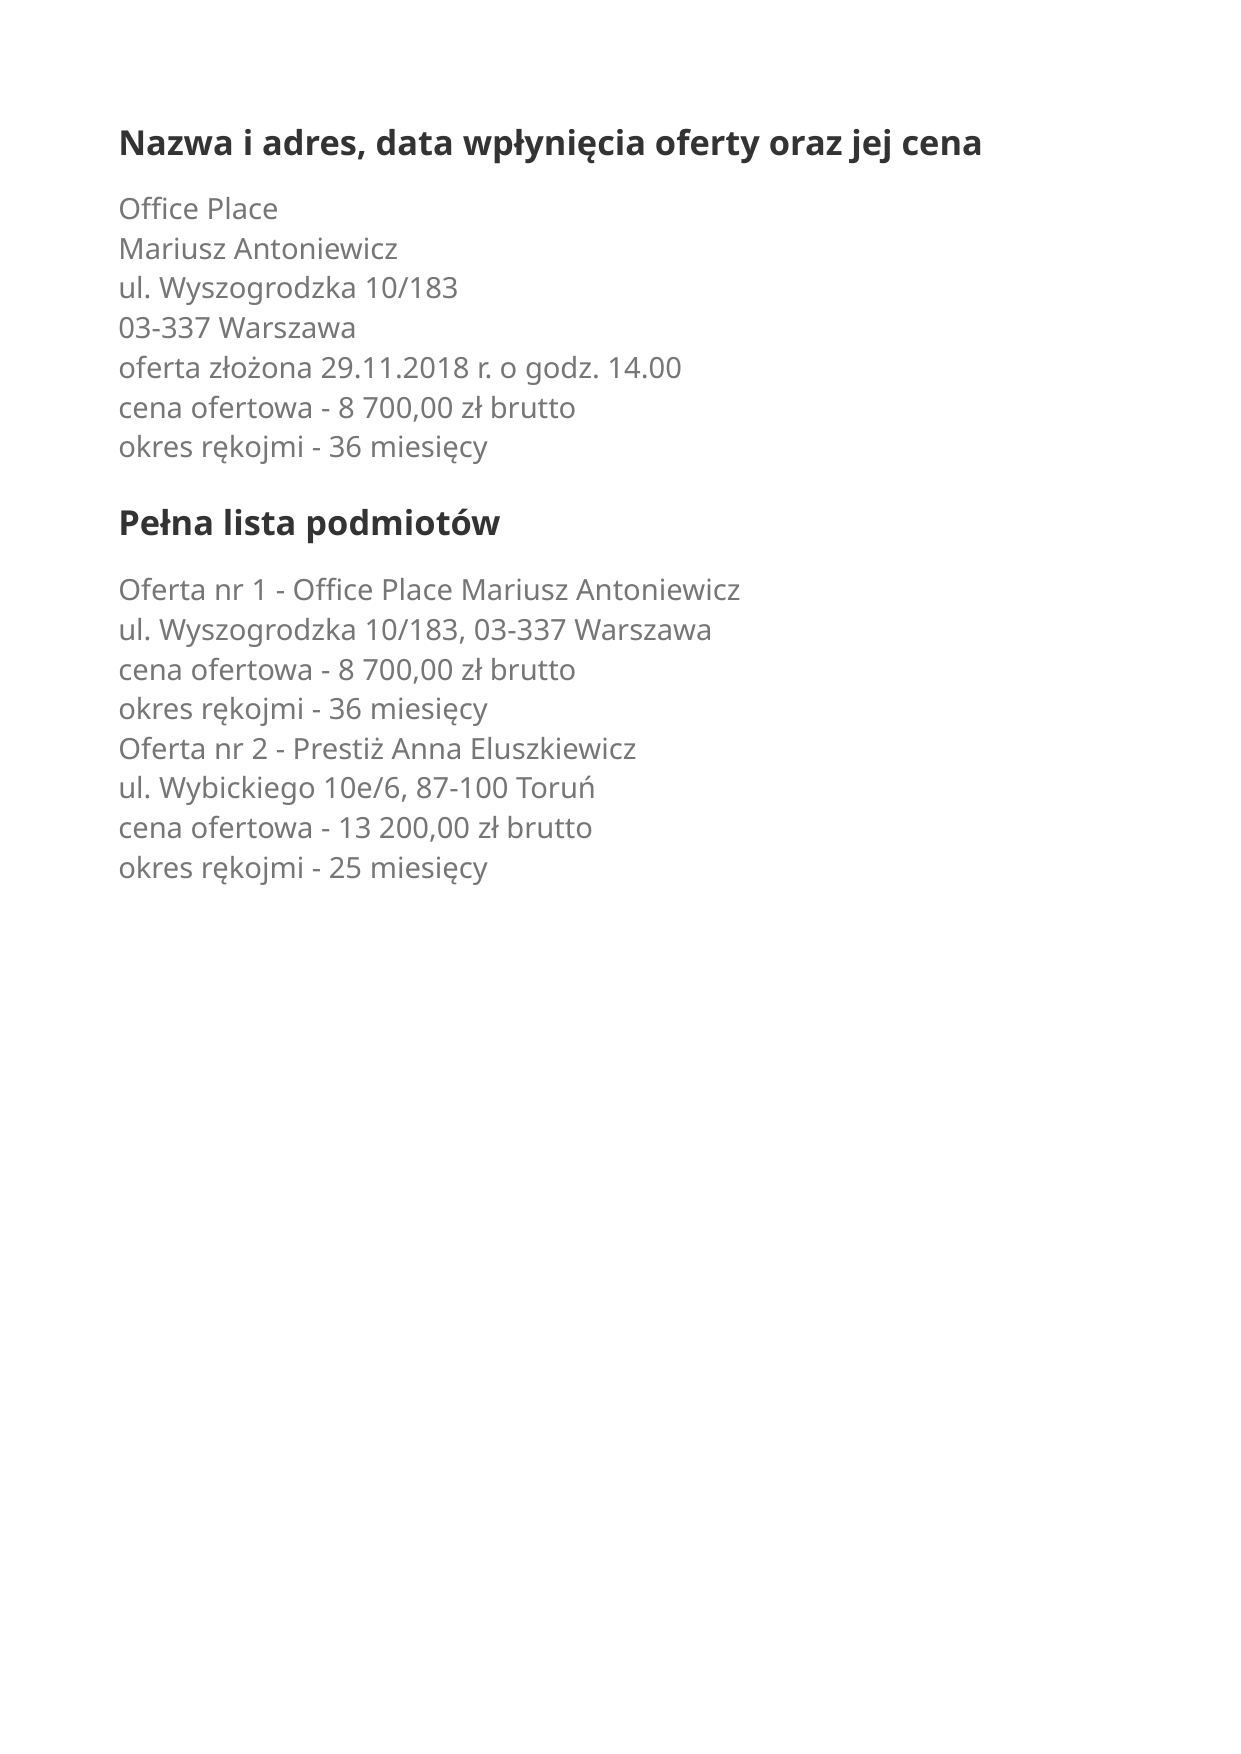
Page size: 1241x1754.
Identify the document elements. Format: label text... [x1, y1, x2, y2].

subtitle Pełna lista podmiotów [118, 499, 1122, 546]
text Oferta nr 1 - Office Place Mariusz Antoniewicz ul. Wyszogrodzka 10/183, 03-337 Warszawa cena ofertowa - 8 700,00 zł brutto okres rękojmi - 36 miesięcy Oferta nr 2 - Prestiż Anna Eluszkiewicz ul. Wybickiego 10e/6, 87-100 Toruń cena ofertowa - 13 200,00 zł brutto okres rękojmi - 25 miesięcy [118, 569, 1122, 887]
subtitle Nazwa i adres, data wpłynięcia oferty oraz jej cena [118, 118, 1122, 165]
text Office Place Mariusz Antoniewicz ul. Wyszogrodzka 10/183 03-337 Warszawa oferta złożona 29.11.2018 r. o godz. 14.00 cena ofertowa - 8 700,00 zł brutto okres rękojmi - 36 miesięcy [118, 188, 1122, 466]
